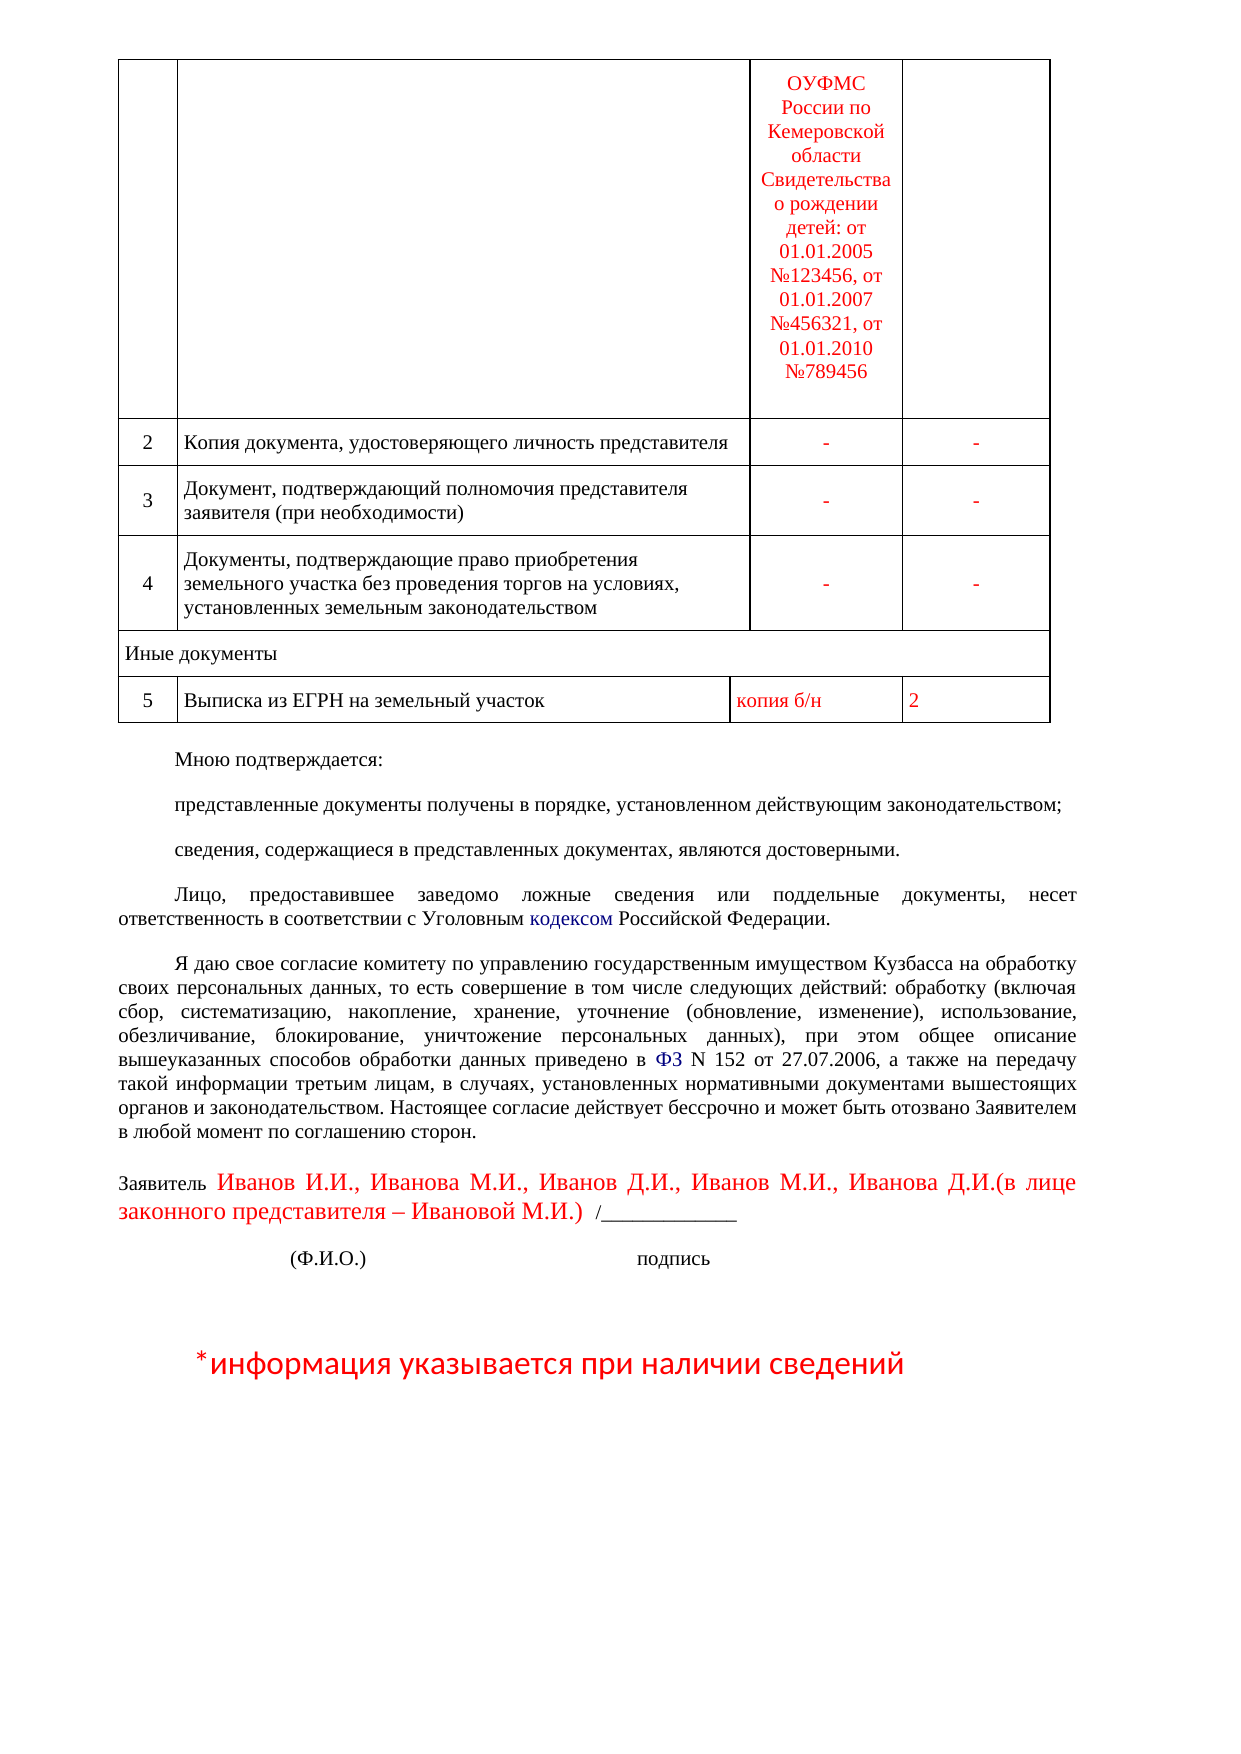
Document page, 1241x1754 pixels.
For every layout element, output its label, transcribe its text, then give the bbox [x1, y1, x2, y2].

table_cell 2 [903, 677, 1049, 722]
table_cell - [903, 419, 1049, 464]
table_cell Документы, подтверждающие право приобретения земельного участка без проведения торгов на условиях, установленных земельным законодательством [178, 536, 749, 629]
table_cell 3 [119, 466, 177, 535]
table_cell 4 [119, 536, 177, 629]
table_cell - [903, 536, 1049, 629]
table_cell 5 [119, 677, 177, 722]
text сведения, содержащиеся в представленных документах, являются достоверными. [118, 837, 1078, 861]
text Лицо, предоставившее заведомо ложные сведения или поддельные документы, несет ответственность в соответствии с Уголовным кодексом Российской Федерации. [118, 882, 1078, 930]
table_cell - [903, 466, 1049, 535]
table_cell Выписка из ЕГРН на земельный участок [178, 677, 729, 722]
table_cell ОУФМС России по Кемеровской области Свидетельства о рождении детей: от 01.01.2005 №123456, от 01.01.2007 №456321, от 01.01.2010 №789456 [751, 60, 902, 418]
table_cell [903, 60, 1049, 418]
table_cell [119, 60, 177, 418]
text Мною подтверждается: [118, 747, 1078, 771]
table_cell 2 [119, 419, 177, 464]
table_cell - [751, 466, 902, 535]
text представленные документы получены в порядке, установленном действующим законодательством; [118, 792, 1078, 816]
text (Ф.И.О.) подпись [118, 1246, 1078, 1270]
table_cell копия б/н [731, 677, 902, 722]
table_cell - [751, 419, 902, 464]
text *информация указывается при наличии сведений [193, 1342, 1078, 1382]
table_cell Иные документы [119, 631, 1049, 676]
table_cell Документ, подтверждающий полномочия представителя заявителя (при необходимости) [178, 466, 749, 535]
text Заявитель Иванов И.И., Иванова М.И., Иванов Д.И., Иванов М.И., Иванова Д.И.(в лице законного представителя – Ивановой М.И.) /_____________ [118, 1167, 1078, 1225]
text Я даю свое согласие комитету по управлению государственным имуществом Кузбасса на обработку своих персональных данных, то есть совершение в том числе следующих действий: обработку (включая сбор, систематизацию, накопление, хранение, уточнение (обновление, изменение), использование, обезличивание, блокирование, уничтожение персональных данных), при этом общее описание вышеуказанных способов обработки данных приведено в ФЗ N 152 от 27.07.2006, а также на передачу такой информации третьим лицам, в случаях, установленных нормативными документами вышестоящих органов и законодательством. Настоящее согласие действует бессрочно и может быть отозвано Заявителем в любой момент по соглашению сторон. [118, 951, 1078, 1143]
table_cell - [751, 536, 902, 629]
table_cell Копия документа, удостоверяющего личность представителя [178, 419, 749, 464]
table_cell [178, 60, 749, 418]
